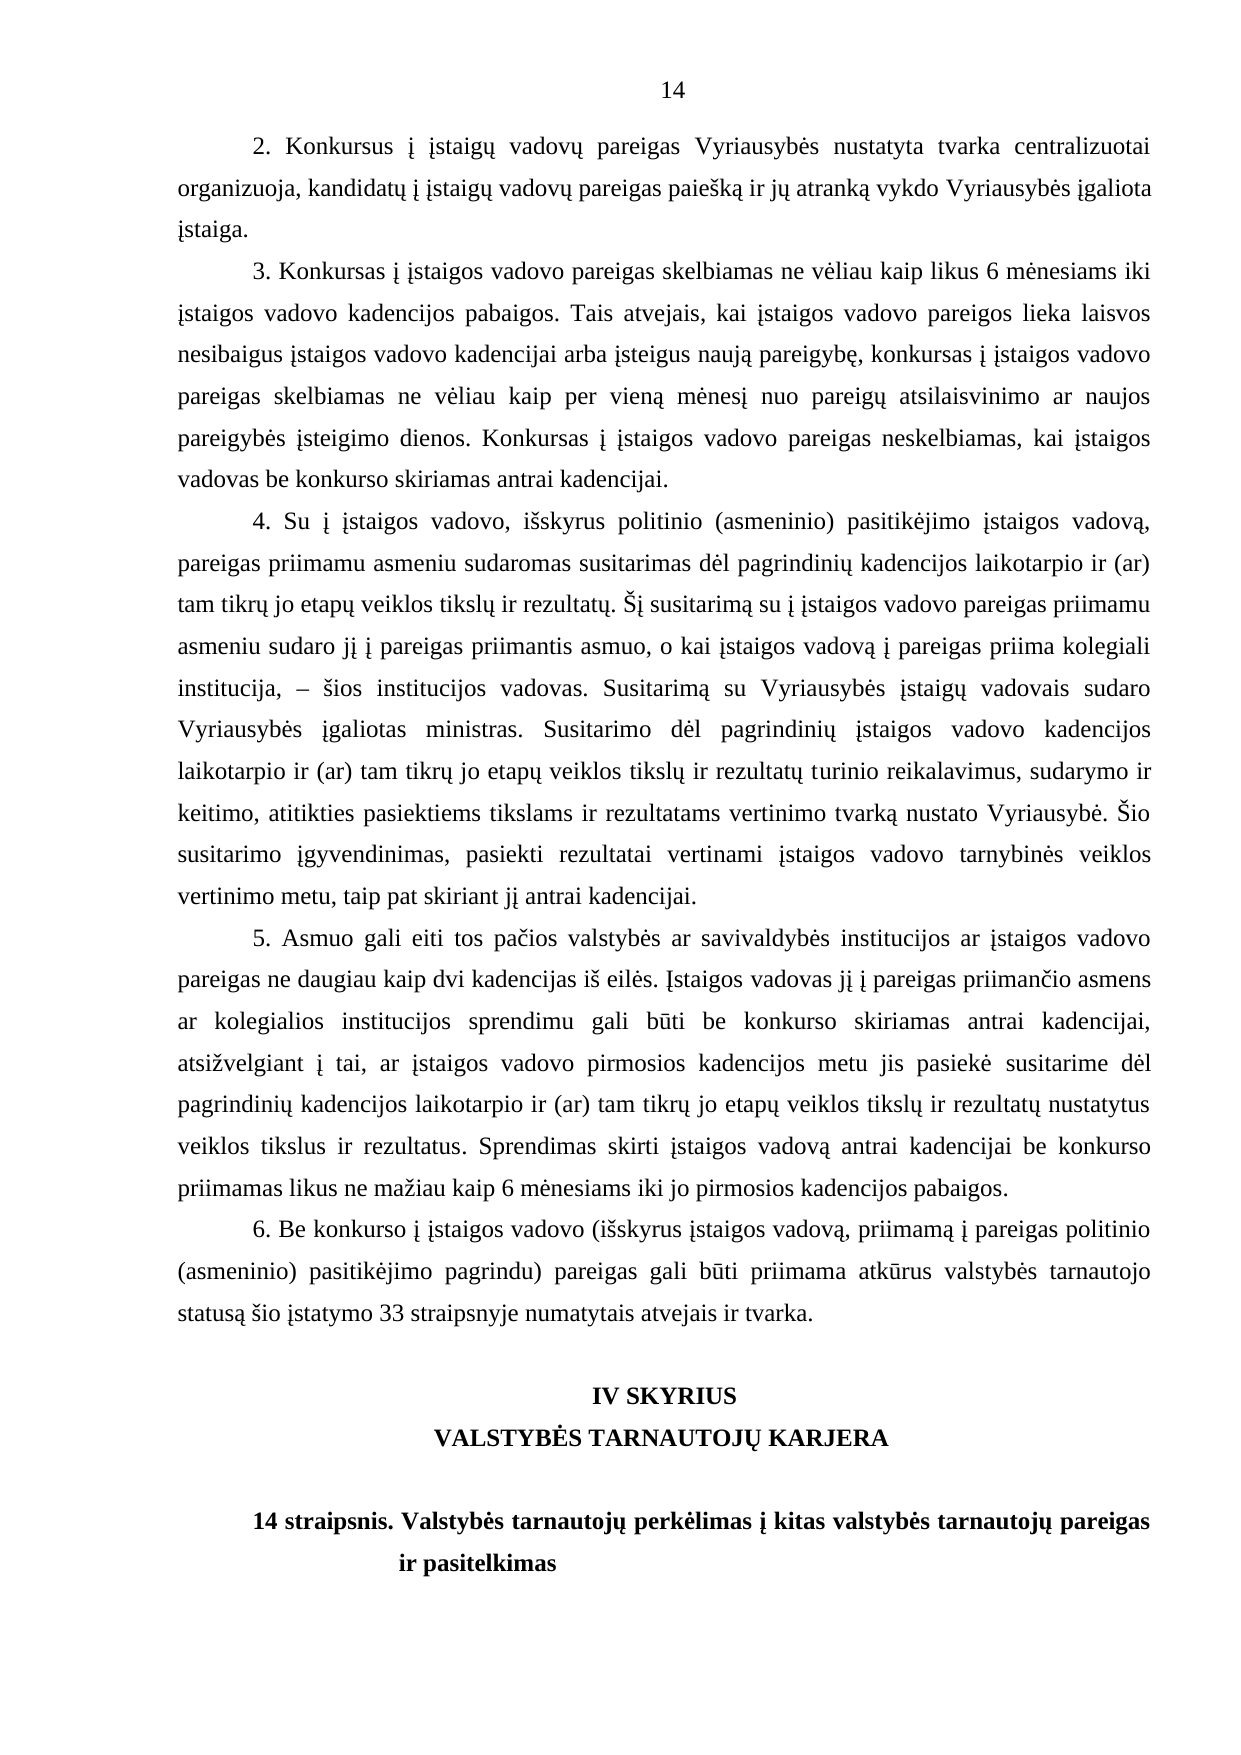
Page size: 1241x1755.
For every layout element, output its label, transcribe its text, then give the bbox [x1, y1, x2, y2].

text 2. Konkursus į įstaigų vadovų pareigas Vyriausybės nustatyta tvarka centralizuotai organizuoja, kandidatų į įstaigų vadovų pareigas paiešką ir jų atranką vykdo Vyriausybės įgaliota įstaiga. [177, 118, 1152, 243]
text IV SKYRIUS [177, 1368, 1152, 1410]
text VALSTYBĖS TARNAUTOJŲ KARJERA [177, 1410, 1152, 1451]
text 6. Be konkurso į įstaigos vadovo (išskyrus įstaigos vadovą, priimamą į pareigas politinio (asmeninio) pasitikėjimo pagrindu) pareigas gali būti priimama atkūrus valstybės tarnautojo statusą šio įstatymo 33 straipsnyje numatytais atvejais ir tvarka. [177, 1201, 1152, 1326]
text 5. Asmuo gali eiti tos pačios valstybės ar savivaldybės institucijos ar įstaigos vadovo pareigas ne daugiau kaip dvi kadencijas iš eilės. Įstaigos vadovas jį į pareigas priimančio asmens ar kolegialios institucijos sprendimu gali būti be konkurso skiriamas antrai kadencijai, atsižvelgiant į tai, ar įstaigos vadovo pirmosios kadencijos metu jis pasiekė susitarime dėl pagrindinių kadencijos laikotarpio ir (ar) tam tikrų jo etapų veiklos tikslų ir rezultatų nustatytus veiklos tikslus ir rezultatus. Sprendimas skirti įstaigos vadovą antrai kadencijai be konkurso priimamas likus ne mažiau kaip 6 mėnesiams iki jo pirmosios kadencijos pabaigos. [177, 910, 1152, 1201]
text 4. Su į įstaigos vadovo, išskyrus politinio (asmeninio) pasitikėjimo įstaigos vadovą, pareigas priimamu asmeniu sudaromas susitarimas dėl pagrindinių kadencijos laikotarpio ir (ar) tam tikrų jo etapų veiklos tikslų ir rezultatų. Šį susitarimą su į įstaigos vadovo pareigas priimamu asmeniu sudaro jį į pareigas priimantis asmuo, o kai įstaigos vadovą į pareigas priima kolegiali institucija, – šios institucijos vadovas. Susitarimą su Vyriausybės įstaigų vadovais sudaro Vyriausybės įgaliotas ministras. Susitarimo dėl pagrindinių įstaigos vadovo kadencijos laikotarpio ir (ar) tam tikrų jo etapų veiklos tikslų ir rezultatų turinio reikalavimus, sudarymo ir keitimo, atitikties pasiektiems tikslams ir rezultatams vertinimo tvarką nustato Vyriausybė. Šio susitarimo įgyvendinimas, pasiekti rezultatai vertinami įstaigos vadovo tarnybinės veiklos vertinimo metu, taip pat skiriant jį antrai kadencijai. [177, 493, 1152, 910]
text 14 straipsnis. Valstybės tarnautojų perkėlimas į kitas valstybės tarnautojų pareigas ir pasitelkimas [252, 1493, 1152, 1576]
text 3. Konkursas į įstaigos vadovo pareigas skelbiamas ne vėliau kaip likus 6 mėnesiams iki įstaigos vadovo kadencijos pabaigos. Tais atvejais, kai įstaigos vadovo pareigos lieka laisvos nesibaigus įstaigos vadovo kadencijai arba įsteigus naują pareigybę, konkursas į įstaigos vadovo pareigas skelbiamas ne vėliau kaip per vieną mėnesį nuo pareigų atsilaisvinimo ar naujos pareigybės įsteigimo dienos. Konkursas į įstaigos vadovo pareigas neskelbiamas, kai įstaigos vadovas be konkurso skiriamas antrai kadencijai. [177, 243, 1152, 493]
